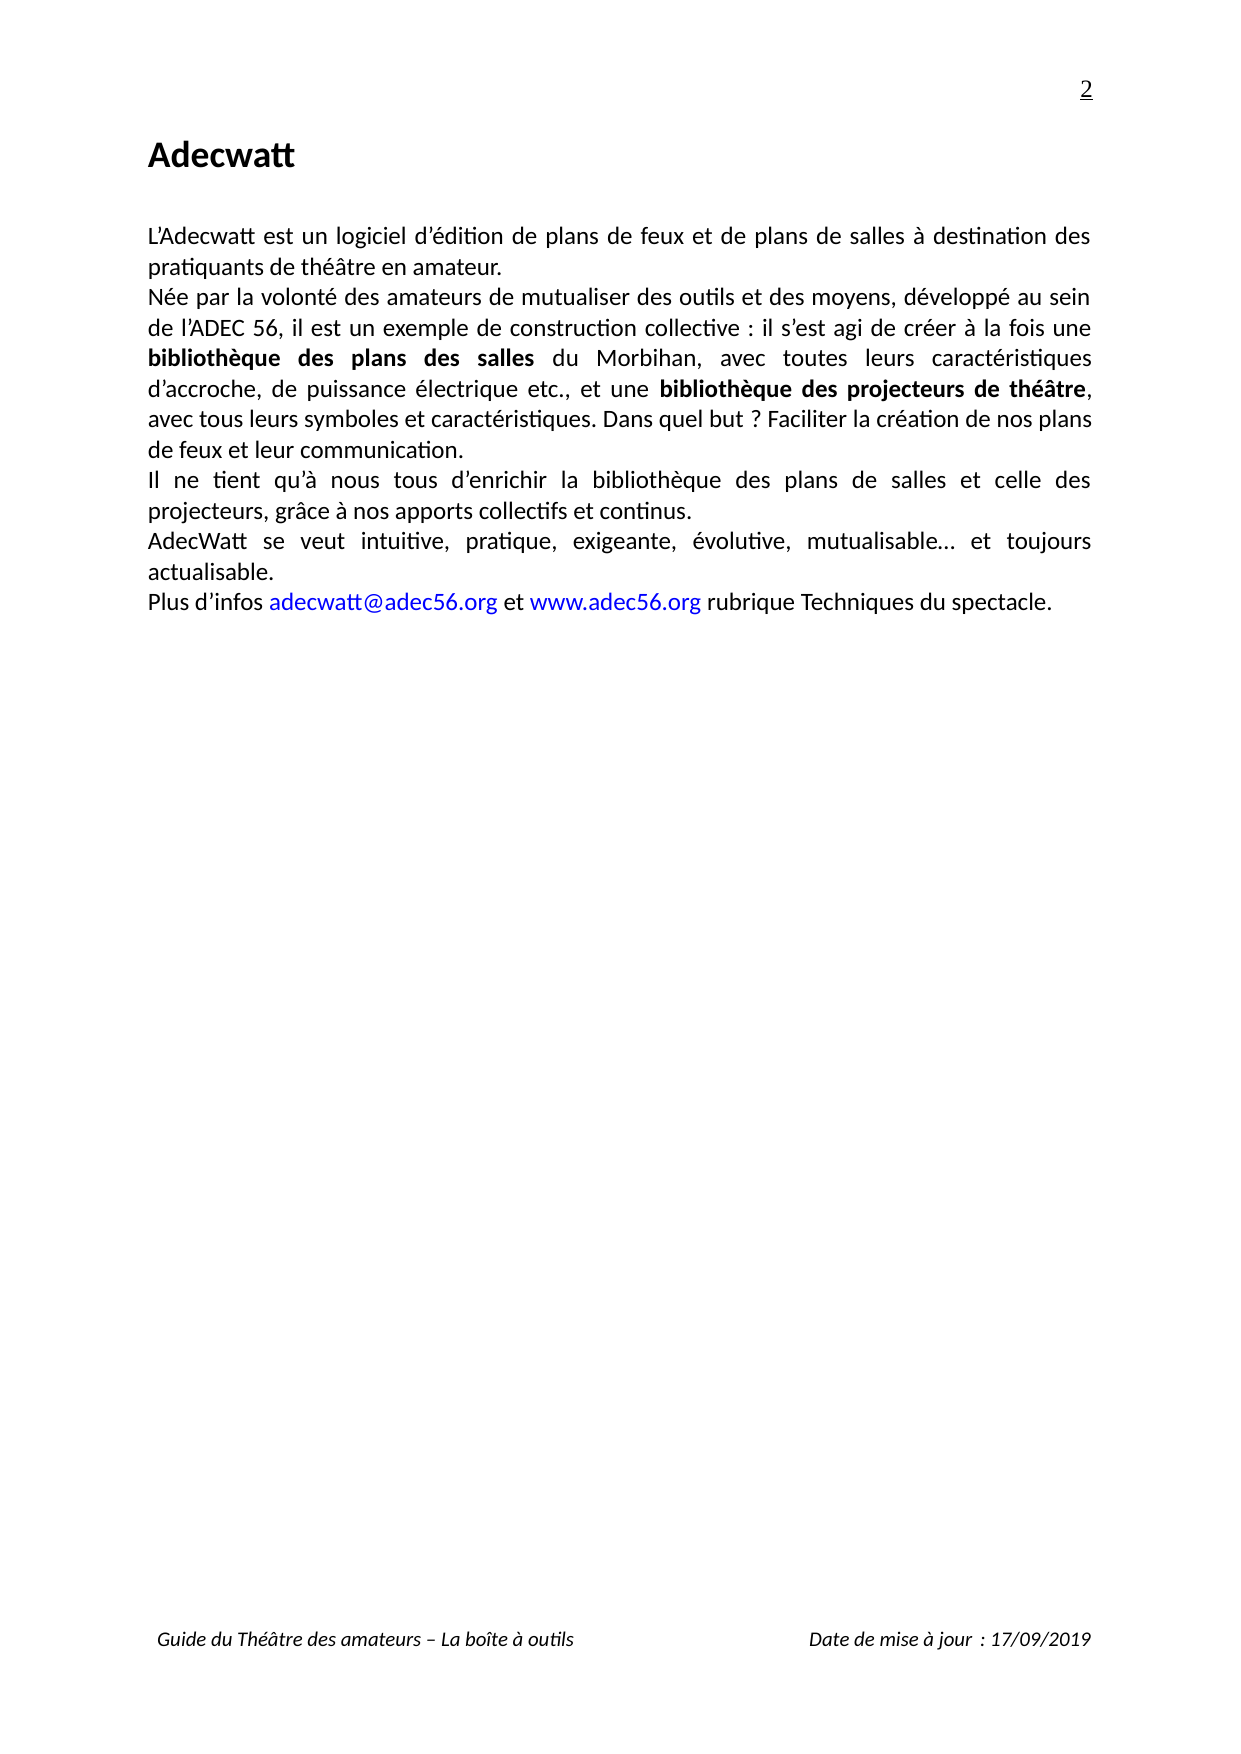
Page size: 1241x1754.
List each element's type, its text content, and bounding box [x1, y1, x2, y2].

subtitle Adecwatt [148, 131, 1092, 177]
text Plus d’infos adecwatt@adec56.org et www.adec56.org rubrique Techniques du spectacle. [148, 586, 1092, 617]
text AdecWatt se veut intuitive, pratique, exigeante, évolutive, mutualisable… et toujours actualisable. [148, 525, 1092, 586]
text Née par la volonté des amateurs de mutualiser des outils et des moyens, développé au sein de l’ADEC 56, il est un exemple de construction collective : il s’est agi de créer à la fois une bibliothèque des plans des salles du Morbihan, avec toutes leurs caractéristiques d’accroche, de puissance électrique etc., et une bibliothèque des projecteurs de théâtre, avec tous leurs symboles et caractéristiques. Dans quel but ? Faciliter la création de nos plans de feux et leur communication. [148, 281, 1092, 464]
text L’Adecwatt est un logiciel d’édition de plans de feux et de plans de salles à destination des pratiquants de théâtre en amateur. [148, 220, 1092, 281]
text Il ne tient qu’à nous tous d’enrichir la bibliothèque des plans de salles et celle des projecteurs, grâce à nos apports collectifs et continus. [148, 464, 1092, 525]
